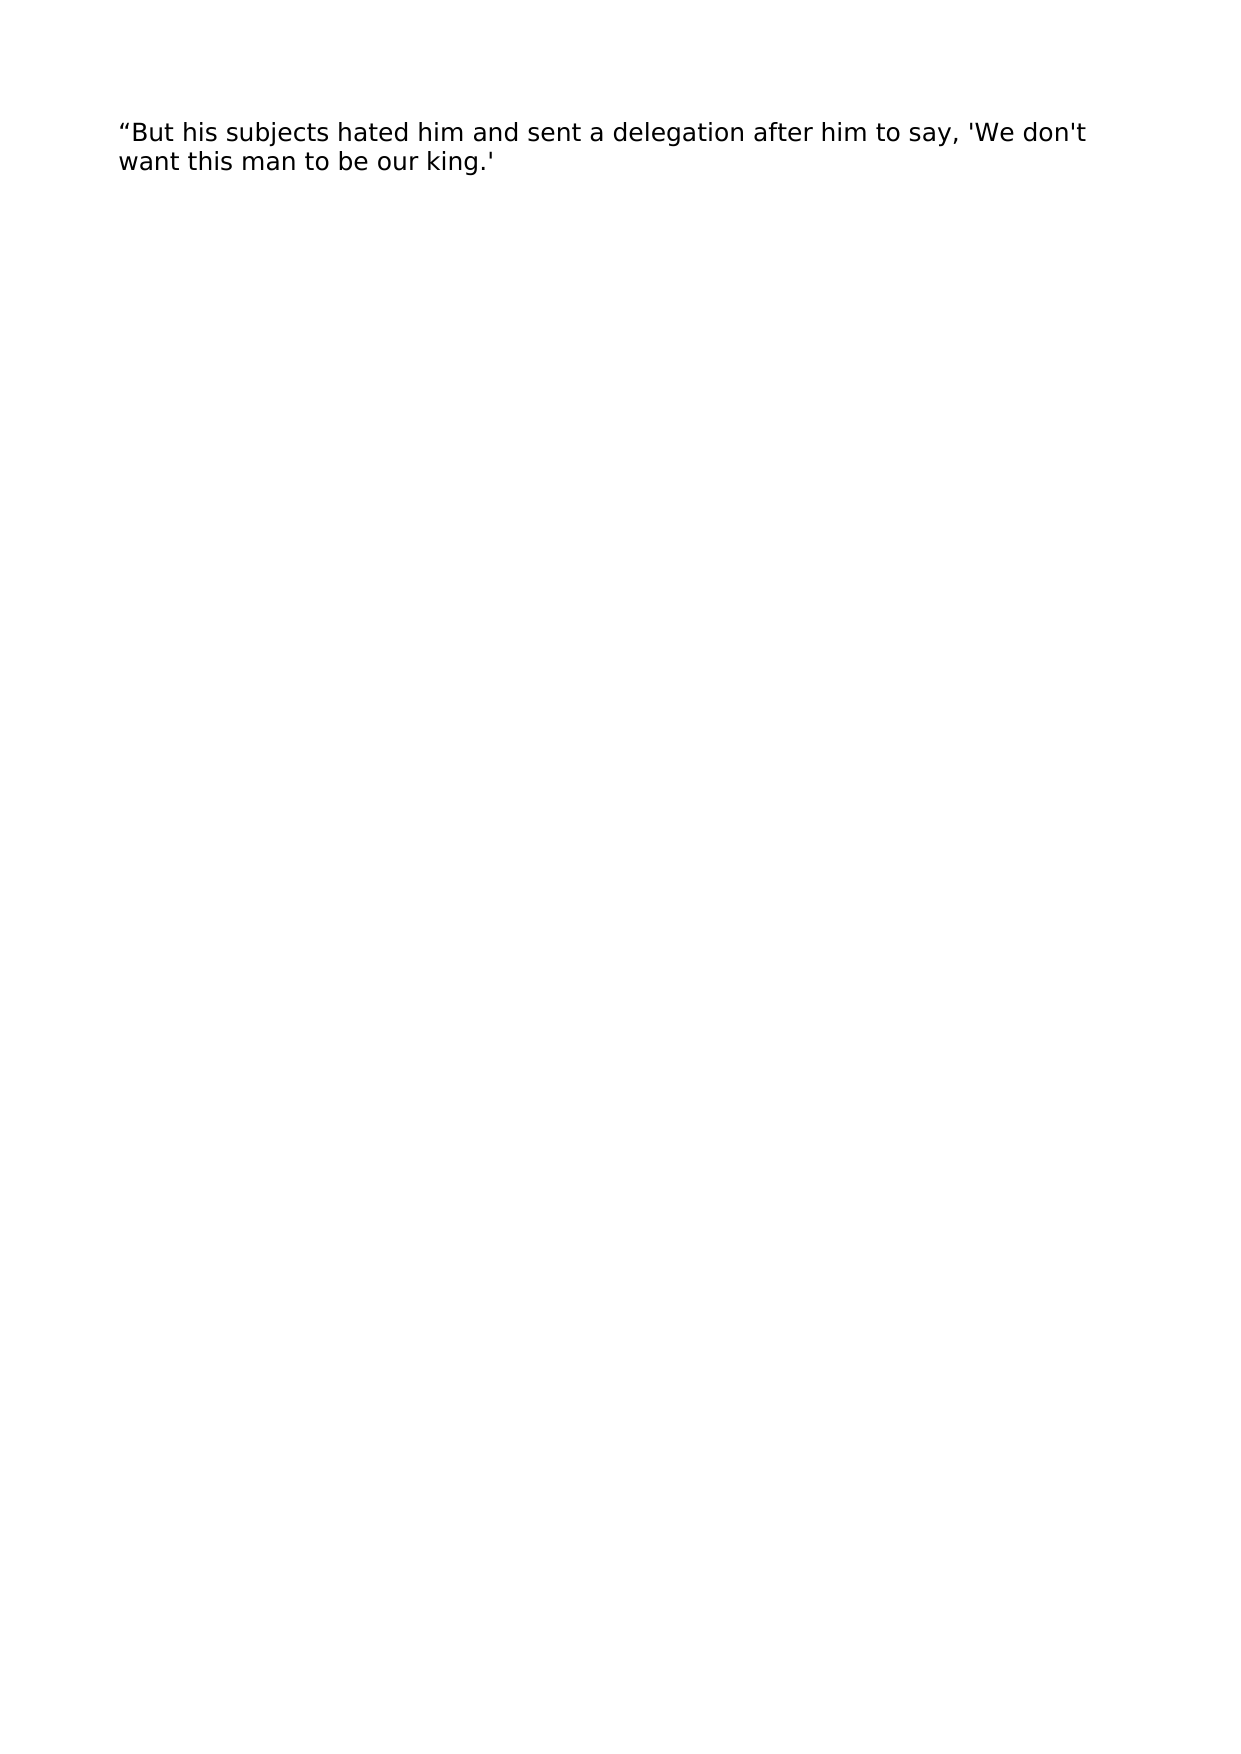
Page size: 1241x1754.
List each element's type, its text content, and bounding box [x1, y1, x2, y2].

text “But his subjects hated him and sent a delegation after him to say, 'We don't want this man to be our king.' [118, 118, 1122, 176]
